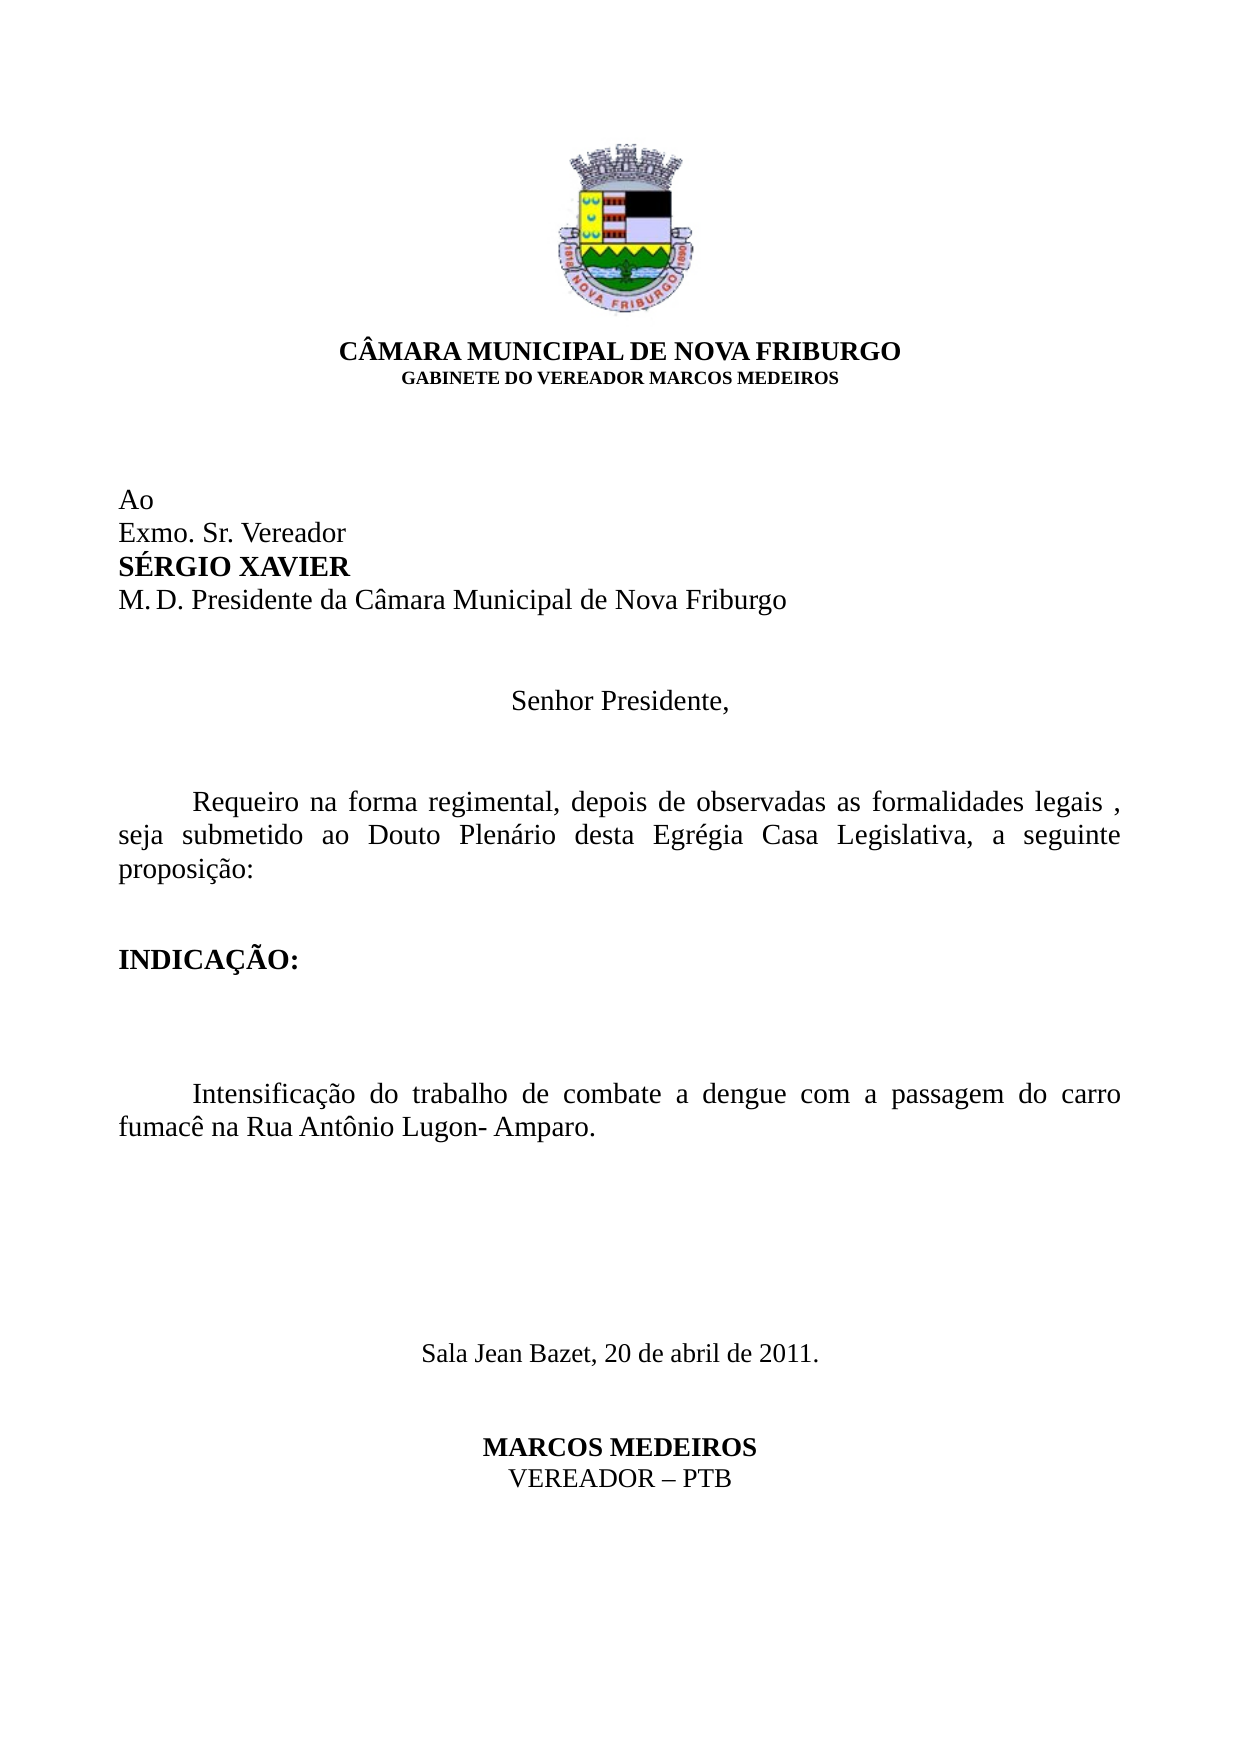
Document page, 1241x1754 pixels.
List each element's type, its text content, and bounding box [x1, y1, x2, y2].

text GABINETE DO VEREADOR MARCOS MEDEIROS [118, 367, 1122, 388]
text MARCOS MEDEIROS [118, 1431, 1122, 1462]
text Senhor Presidente, [118, 683, 1122, 717]
text CÂMARA MUNICIPAL DE NOVA FRIBURGO [118, 335, 1122, 367]
list D. Presidente da Câmara Municipal de Nova Friburgo [118, 582, 1122, 616]
text Requeiro na forma regimental, depois de observadas as formalidades legais , seja submetido ao Douto Plenário desta Egrégia Casa Legislativa, a seguinte proposição: [118, 784, 1122, 884]
text Exmo. Sr. Vereador [118, 515, 1122, 549]
text Ao [118, 482, 1122, 515]
text SÉRGIO XAVIER [118, 549, 1122, 582]
text Sala Jean Bazet, 20 de abril de 2011. [118, 1337, 1122, 1368]
text VEREADOR – PTB [118, 1462, 1122, 1493]
picture [537, 127, 703, 327]
text Intensificação do trabalho de combate a dengue com a passagem do carro fumacê na Rua Antônio Lugon- Amparo. [118, 1076, 1122, 1143]
text INDICAÇÃO: [118, 942, 1122, 975]
